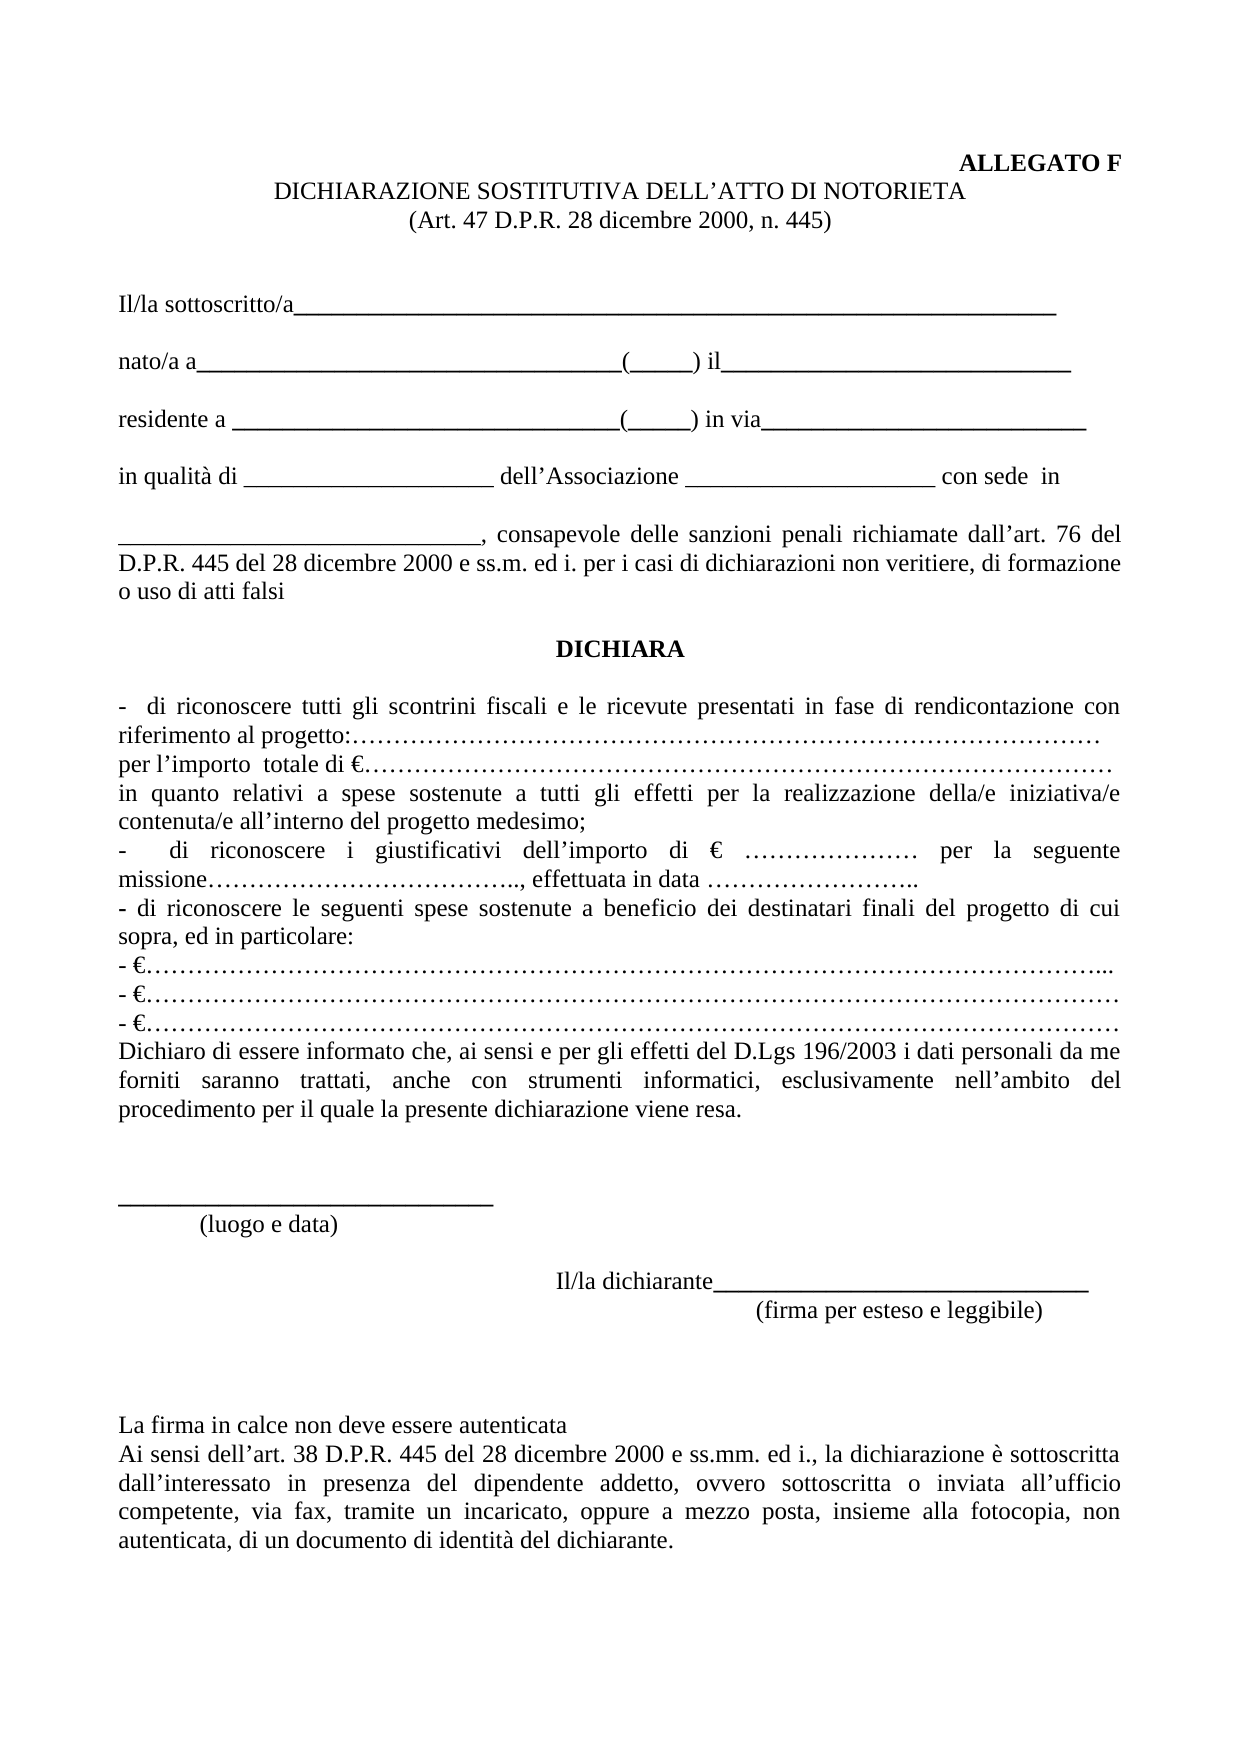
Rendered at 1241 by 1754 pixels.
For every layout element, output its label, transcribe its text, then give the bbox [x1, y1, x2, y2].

text - €……………………………………………………………………………………………………… [118, 1008, 1122, 1036]
text DICHIARA [118, 634, 1122, 663]
text (luogo e data) [118, 1209, 1122, 1238]
text - di riconoscere tutti gli scontrini fiscali e le ricevute presentati in fase di rendicontazione con riferimento al progetto:……………………………………………………………………………… [118, 691, 1122, 749]
text (firma per esteso e leggibile) [118, 1295, 1122, 1324]
text - di riconoscere i giustificativi dell’importo di € ………………… per la seguente missione……………………………….., effettuata in data …………………….. [118, 835, 1122, 893]
text Il/la dichiarante______________________________ [118, 1266, 1122, 1295]
text in quanto relativi a spese sostenute a tutti gli effetti per la realizzazione della/e iniziativa/e contenuta/e all’interno del progetto medesimo; [118, 778, 1122, 835]
text _____________________________, consapevole delle sanzioni penali richiamate dall’art. 76 del D.P.R. 445 del 28 dicembre 2000 e ss.m. ed i. per i casi di dichiarazioni non veritiere, di formazione o uso di atti falsi [118, 519, 1122, 605]
text - €……………………………………………………………………………………………………... [118, 950, 1122, 979]
text DICHIARAZIONE SOSTITUTIVA DELL’ATTO DI NOTORIETA [118, 176, 1122, 205]
text Il/la sottoscritto/a_____________________________________________________________ [118, 289, 1122, 318]
text nato/a a__________________________________(_____) il____________________________ [118, 346, 1122, 375]
text per l’importo totale di €……………………………………………………………………………… [118, 749, 1122, 778]
text La firma in calce non deve essere autenticata [118, 1410, 1122, 1439]
text residente a _______________________________(_____) in via__________________________ [118, 404, 1122, 433]
text (Art. 47 D.P.R. 28 dicembre 2000, n. 445) [118, 205, 1122, 234]
text - €……………………………………………………………………………………………………… [118, 979, 1122, 1008]
text - di riconoscere le seguenti spese sostenute a beneficio dei destinatari finali del progetto di cui sopra, ed in particolare: [118, 893, 1122, 950]
text ALLEGATO F [118, 148, 1122, 176]
text ______________________________ [118, 1180, 1122, 1209]
text in qualità di ____________________ dell’Associazione ____________________ con sede in [118, 461, 1122, 490]
text Ai sensi dell’art. 38 D.P.R. 445 del 28 dicembre 2000 e ss.mm. ed i., la dichiarazione è sottoscritta dall’interessato in presenza del dipendente addetto, ovvero sottoscritta o inviata all’ufficio competente, via fax, tramite un incaricato, oppure a mezzo posta, insieme alla fotocopia, non autenticata, di un documento di identità del dichiarante. [118, 1439, 1122, 1554]
text Dichiaro di essere informato che, ai sensi e per gli effetti del D.Lgs 196/2003 i dati personali da me forniti saranno trattati, anche con strumenti informatici, esclusivamente nell’ambito del procedimento per il quale la presente dichiarazione viene resa. [118, 1036, 1122, 1123]
